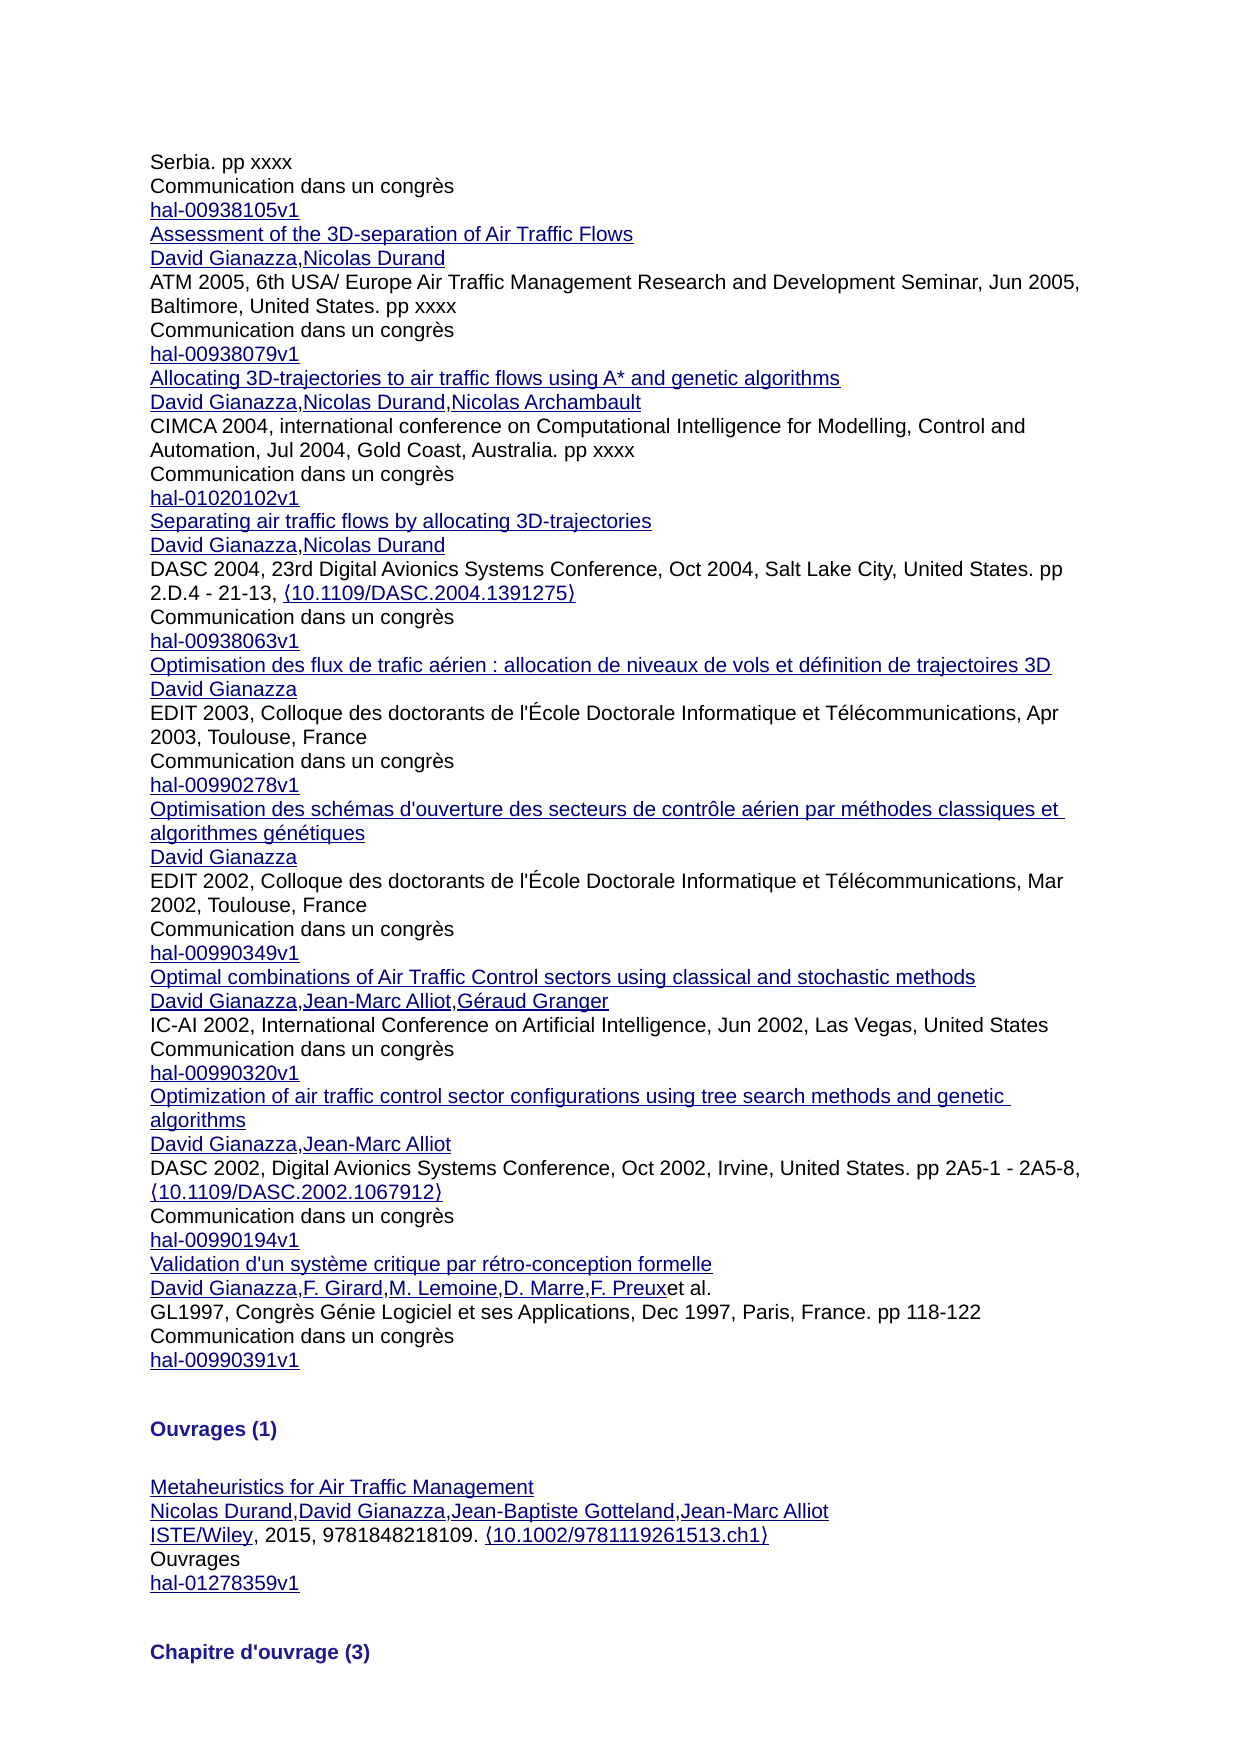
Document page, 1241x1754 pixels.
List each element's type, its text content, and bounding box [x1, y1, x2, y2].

table_cell Assessment of the 3D-separation of Air Traffic Flows David Gianazza,Nicolas Durand ATM 2005, 6th USA/ Europe Air Traffic Management Research and Development Seminar, Jun 2005, Baltimore, United States. pp xxxx Communication dans un congrès hal-00938079v1 [150, 222, 1090, 366]
subtitle Chapitre d'ouvrage (3) [150, 1639, 1090, 1663]
table_cell Évaluation of air traffic complexity metrics using neural networks and sector status David Gianazza,Kevin Guittet ICRAT 2006, 2nd International Conference on Research in Air Transportation, Jun 2006, Belgrade, Serbia. pp xxxx Communication dans un congrès hal-00938105v1 [150, 150, 1090, 222]
table_cell Validation d'un système critique par rétro-conception formelle David Gianazza,F. Girard,M. Lemoine,D. Marre,F. Preuxet al. GL1997, Congrès Génie Logiciel et ses Applications, Dec 1997, Paris, France. pp 118-122 Communication dans un congrès hal-00990391v1 [150, 1252, 1090, 1372]
table_cell Optimal combinations of Air Traffic Control sectors using classical and stochastic methods David Gianazza,Jean-Marc Alliot,Géraud Granger IC-AI 2002, International Conference on Artificial Intelligence, Jun 2002, Las Vegas, United States Communication dans un congrès hal-00990320v1 [150, 965, 1090, 1084]
subtitle Ouvrages (1) [150, 1417, 1090, 1441]
table_cell Optimisation des flux de trafic aérien : allocation de niveaux de vols et définition de trajectoires 3D David Gianazza EDIT 2003, Colloque des doctorants de l'École Doctorale Informatique et Télécommunications, Apr 2003, Toulouse, France Communication dans un congrès hal-00990278v1 [150, 653, 1090, 797]
table_cell Optimisation des schémas d'ouverture des secteurs de contrôle aérien par méthodes classiques et algorithmes génétiques David Gianazza EDIT 2002, Colloque des doctorants de l'École Doctorale Informatique et Télécommunications, Mar 2002, Toulouse, France Communication dans un congrès hal-00990349v1 [150, 797, 1090, 964]
table_header Metaheuristics for Air Traffic Management Nicolas Durand,David Gianazza,Jean-Baptiste Gotteland,Jean-Marc Alliot ISTE/Wiley, 2015, 9781848218109. ⟨10.1002/9781119261513.ch1⟩ Ouvrages hal-01278359v1 [150, 1475, 1090, 1595]
table_cell Optimization of air traffic control sector configurations using tree search methods and genetic algorithms David Gianazza,Jean-Marc Alliot DASC 2002, Digital Avionics Systems Conference, Oct 2002, Irvine, United States. pp 2A5-1 - 2A5-8, ⟨10.1109/DASC.2002.1067912⟩ Communication dans un congrès hal-00990194v1 [150, 1084, 1090, 1252]
table_cell Allocating 3D-trajectories to air traffic flows using A* and genetic algorithms David Gianazza,Nicolas Durand,Nicolas Archambault CIMCA 2004, international conference on Computational Intelligence for Modelling, Control and Automation, Jul 2004, Gold Coast, Australia. pp xxxx Communication dans un congrès hal-01020102v1 [150, 366, 1090, 509]
table_cell Separating air traffic flows by allocating 3D-trajectories David Gianazza,Nicolas Durand DASC 2004, 23rd Digital Avionics Systems Conference, Oct 2004, Salt Lake City, United States. pp 2.D.4 - 21-13, ⟨10.1109/DASC.2004.1391275⟩ Communication dans un congrès hal-00938063v1 [150, 509, 1090, 653]
